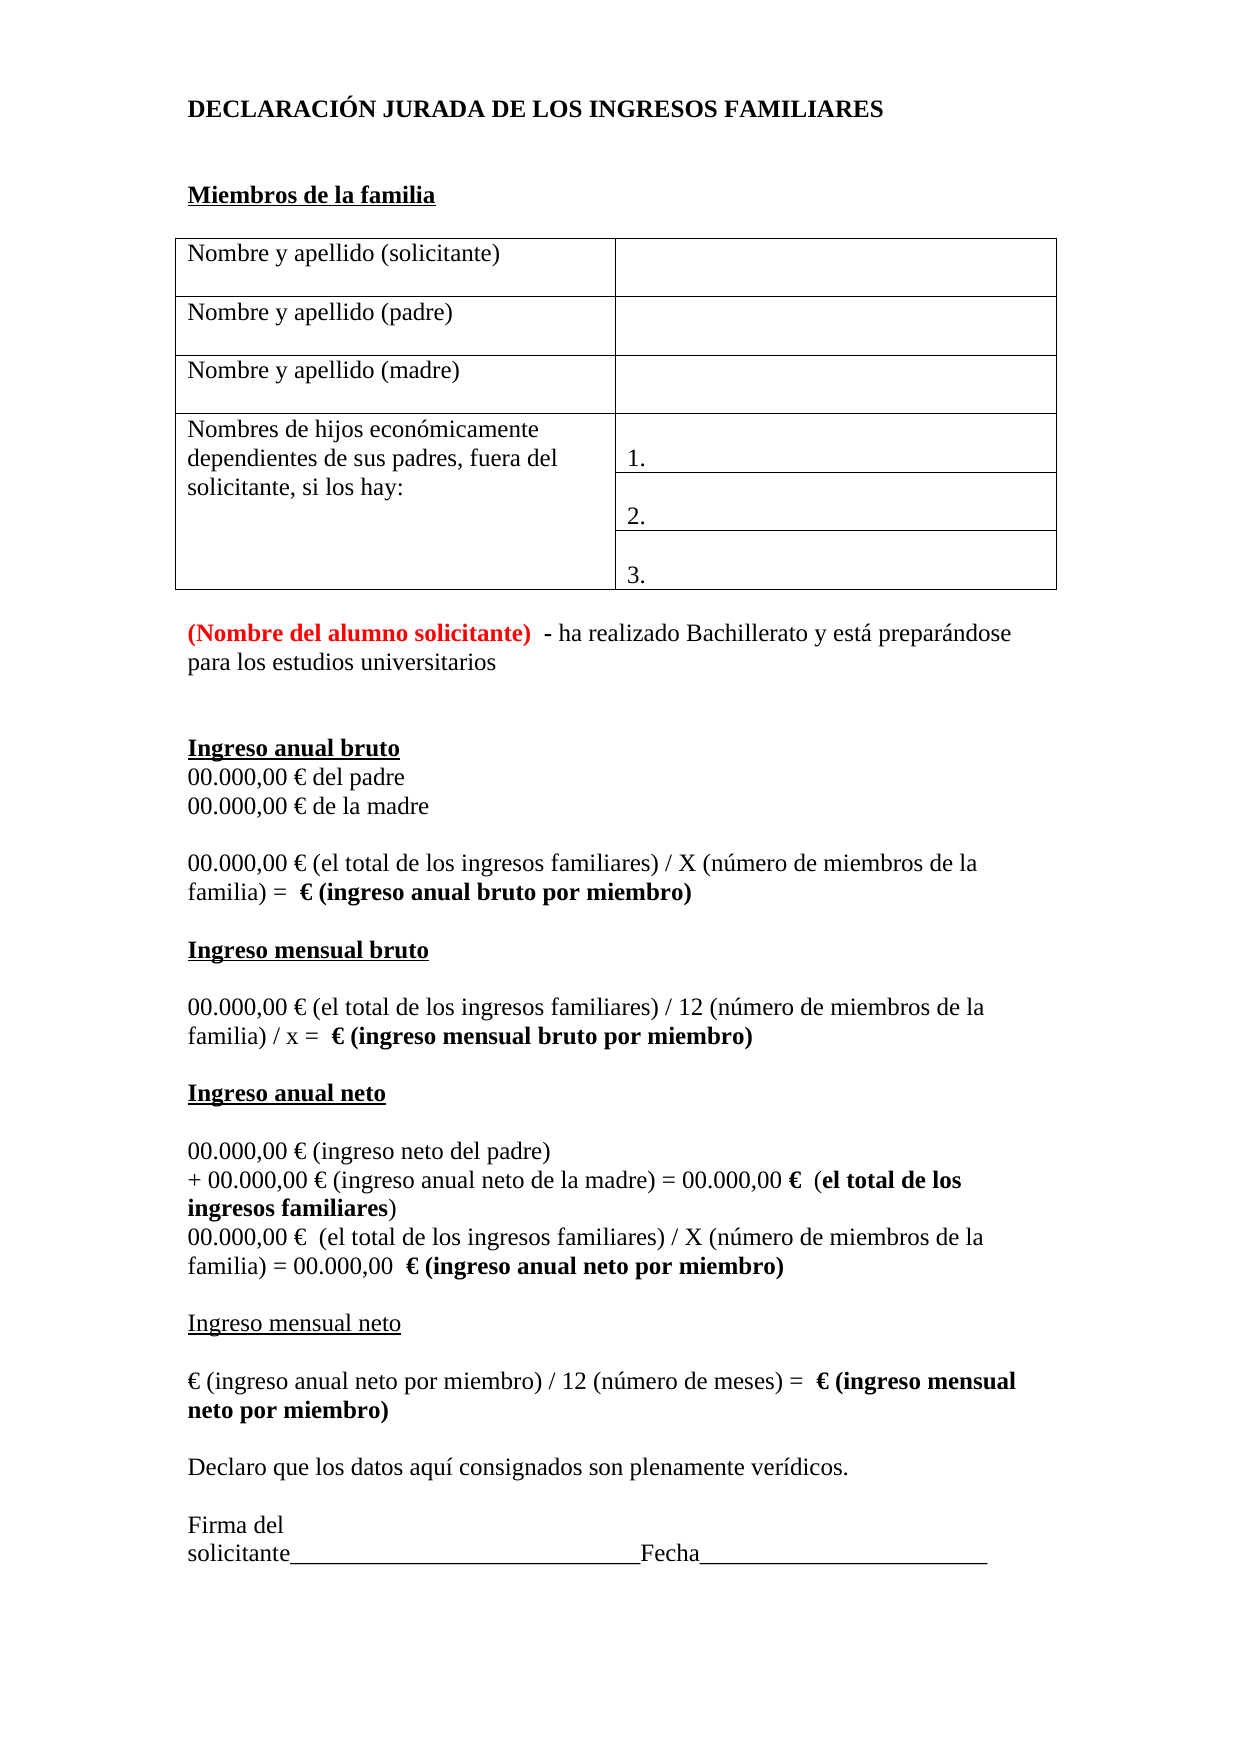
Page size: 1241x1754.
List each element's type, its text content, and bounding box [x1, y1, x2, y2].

table_cell [616, 297, 1056, 354]
text DECLARACIÓN JURADA DE LOS INGRESOS FAMILIARES [187, 94, 1053, 122]
table_cell 1. [616, 414, 1056, 472]
text 00.000,00 € (el total de los ingresos familiares) / 12 (número de miembros de la familia) / x = € (ingreso mensual bruto por miembro) [187, 992, 1053, 1050]
text 00.000,00 € (ingreso neto del padre) [187, 1136, 1053, 1165]
table_cell [616, 356, 1056, 413]
text 00.000,00 € (el total de los ingresos familiares) / X (número de miembros de la familia) = € (ingreso anual bruto por miembro) [187, 848, 1053, 906]
table_header [616, 239, 1056, 296]
table_cell Nombre y apellido (madre) [176, 356, 615, 413]
text (Nombre del alumno solicitante) - ha realizado Bachillerato y está preparándose para los estudios universitarios [187, 618, 1053, 676]
table_cell 3. [616, 531, 1056, 589]
text Ingreso mensual neto [187, 1308, 1053, 1337]
text € (ingreso anual neto por miembro) / 12 (número de meses) = € (ingreso mensual neto por miembro) [187, 1366, 1053, 1423]
text + 00.000,00 € (ingreso anual neto de la madre) = 00.000,00 € (el total de los ingresos familiares) [187, 1165, 1053, 1222]
table_cell Nombre y apellido (padre) [176, 297, 615, 354]
text Ingreso mensual bruto [187, 935, 1053, 963]
text 00.000,00 € (el total de los ingresos familiares) / X (número de miembros de la familia) = 00.000,00 € (ingreso anual neto por miembro) [187, 1222, 1053, 1280]
text 00.000,00 € del padre [187, 762, 1053, 791]
text Firma del solicitante____________________________Fecha_______________________ [187, 1510, 1053, 1567]
text Declaro que los datos aquí consignados son plenamente verídicos. [187, 1452, 1053, 1481]
text Miembros de la familia [187, 180, 1053, 209]
table_header Nombre y apellido (solicitante) [176, 239, 615, 296]
text Ingreso anual neto [187, 1078, 1053, 1107]
text 00.000,00 € de la madre [187, 791, 1053, 820]
text Ingreso anual bruto [187, 733, 1053, 762]
table_cell Nombres de hijos económicamente dependientes de sus padres, fuera del solicitante, si los hay: [176, 414, 615, 589]
table_cell 2. [616, 473, 1056, 530]
